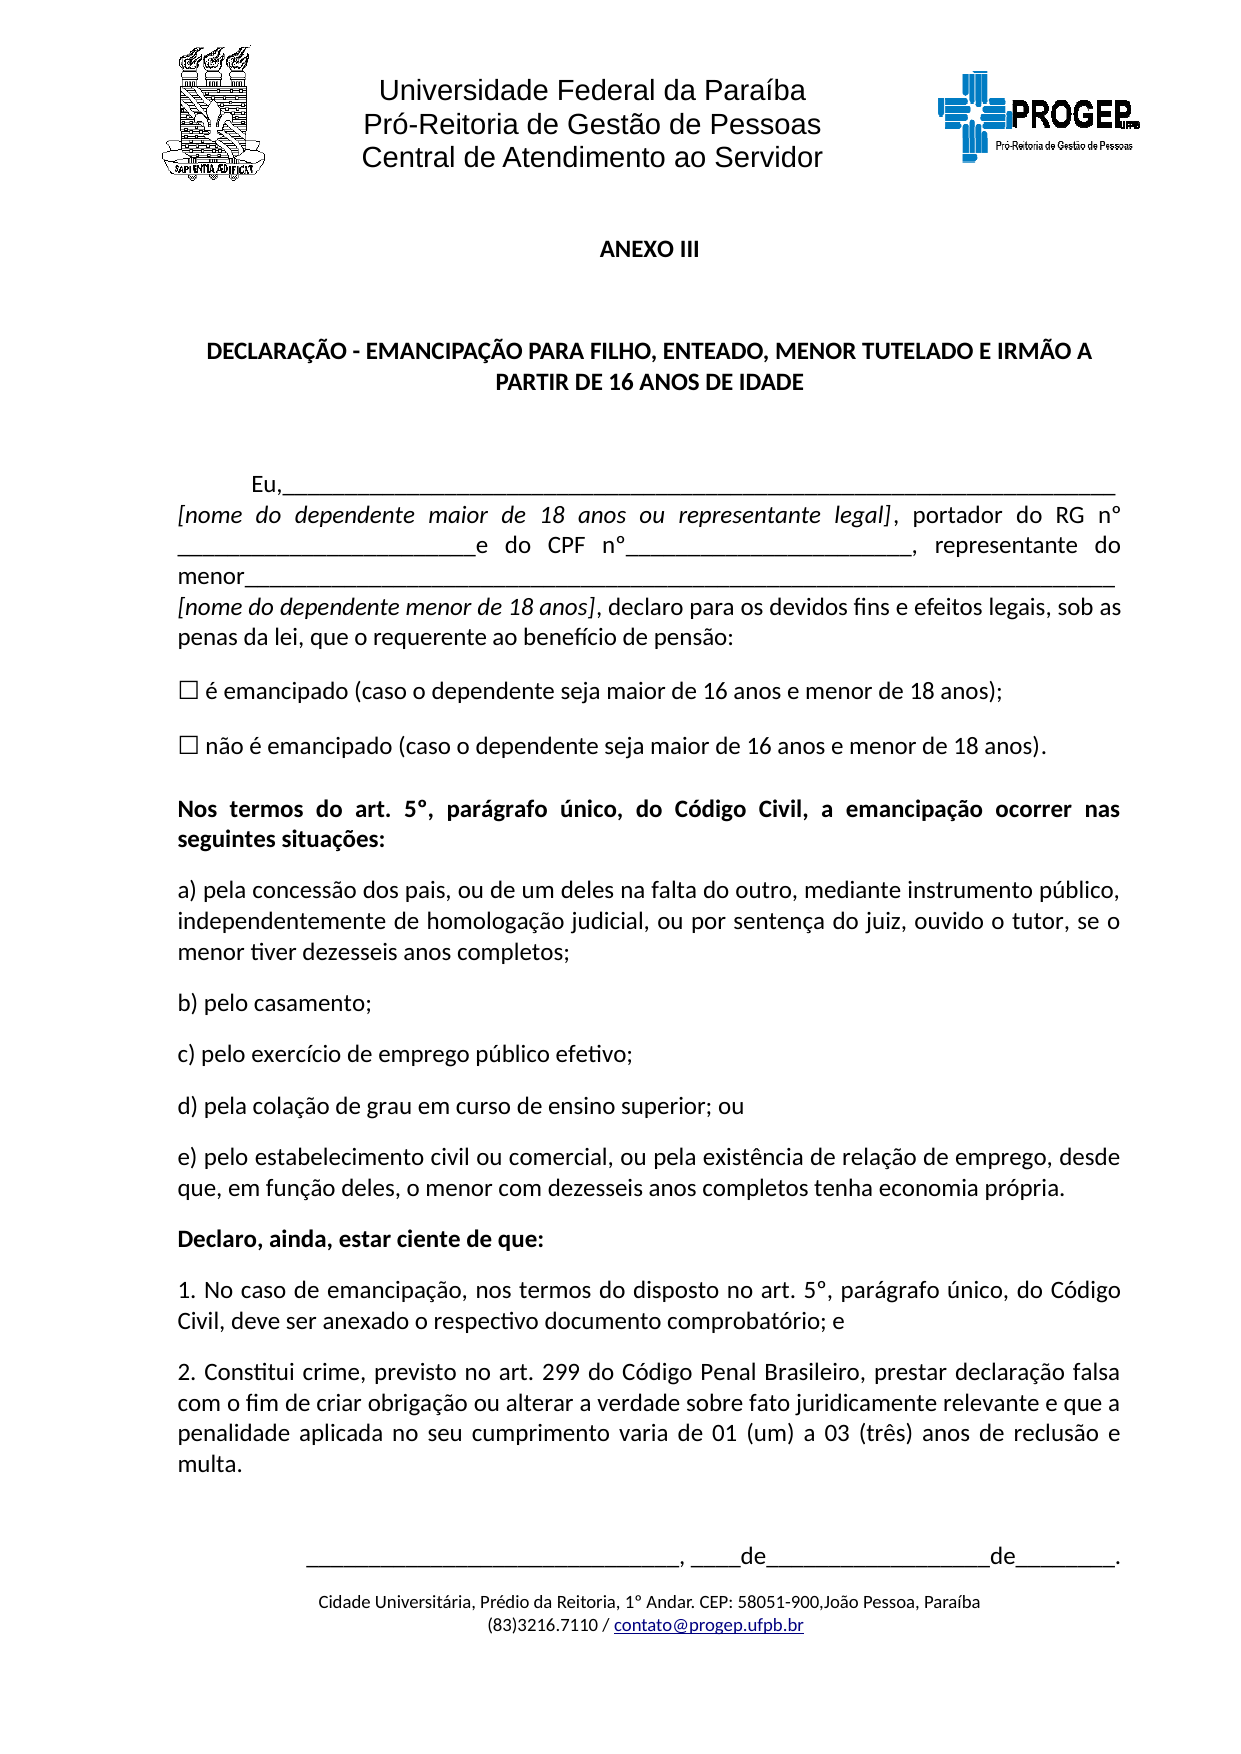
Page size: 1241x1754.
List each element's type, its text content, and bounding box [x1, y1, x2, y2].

text ______________________________, ____de__________________de________. [177, 1540, 1122, 1571]
text ☐ é emancipado (caso o dependente seja maior de 16 anos e menor de 18 anos); [177, 673, 1122, 707]
text e) pelo estabelecimento civil ou comercial, ou pela existência de relação de emprego, desde que, em função deles, o menor com dezesseis anos completos tenha economia própria. [177, 1141, 1122, 1202]
text DECLARAÇÃO - EMANCIPAÇÃO PARA FILHO, ENTEADO, MENOR TUTELADO E IRMÃO A PARTIR DE 16 ANOS DE IDADE [177, 335, 1122, 396]
text d) pela colação de grau em curso de ensino superior; ou [177, 1090, 1122, 1120]
text 1. No caso de emancipação, nos termos do disposto no art. 5º, parágrafo único, do Código Civil, deve ser anexado o respectivo documento comprobatório; e [177, 1274, 1122, 1335]
text Nos termos do art. 5º, parágrafo único, do Código Civil, a emancipação ocorrer nas seguintes situações: [177, 793, 1122, 854]
text Declaro, ainda, estar ciente de que: [177, 1223, 1122, 1253]
text Eu,___________________________________________________________________ [nome do dependente maior de 18 anos ou representante legal], portador do RG nº ________________________e do CPF nº_______________________, representante do menor______________________________________________________________________ [nome do dependente menor de 18 anos], declaro para os devidos fins e efeitos legais, sob as penas da lei, que o requerente ao benefício de pensão: [177, 469, 1122, 652]
text ☐ não é emancipado (caso o dependente seja maior de 16 anos e menor de 18 anos). [177, 727, 1122, 762]
text c) pelo exercício de emprego público efetivo; [177, 1038, 1122, 1069]
text b) pelo casamento; [177, 987, 1122, 1018]
text 2. Constitui crime, previsto no art. 299 do Código Penal Brasileiro, prestar declaração falsa com o fim de criar obrigação ou alterar a verdade sobre fato juridicamente relevante e que a penalidade aplicada no seu cumprimento varia de 01 (um) a 03 (três) anos de reclusão e multa. [177, 1356, 1122, 1478]
text a) pela concessão dos pais, ou de um deles na falta do outro, mediante instrumento público, independentemente de homologação judicial, ou por sentença do juiz, ouvido o tutor, se o menor tiver dezesseis anos completos; [177, 875, 1122, 966]
text ANEXO III [177, 233, 1122, 263]
